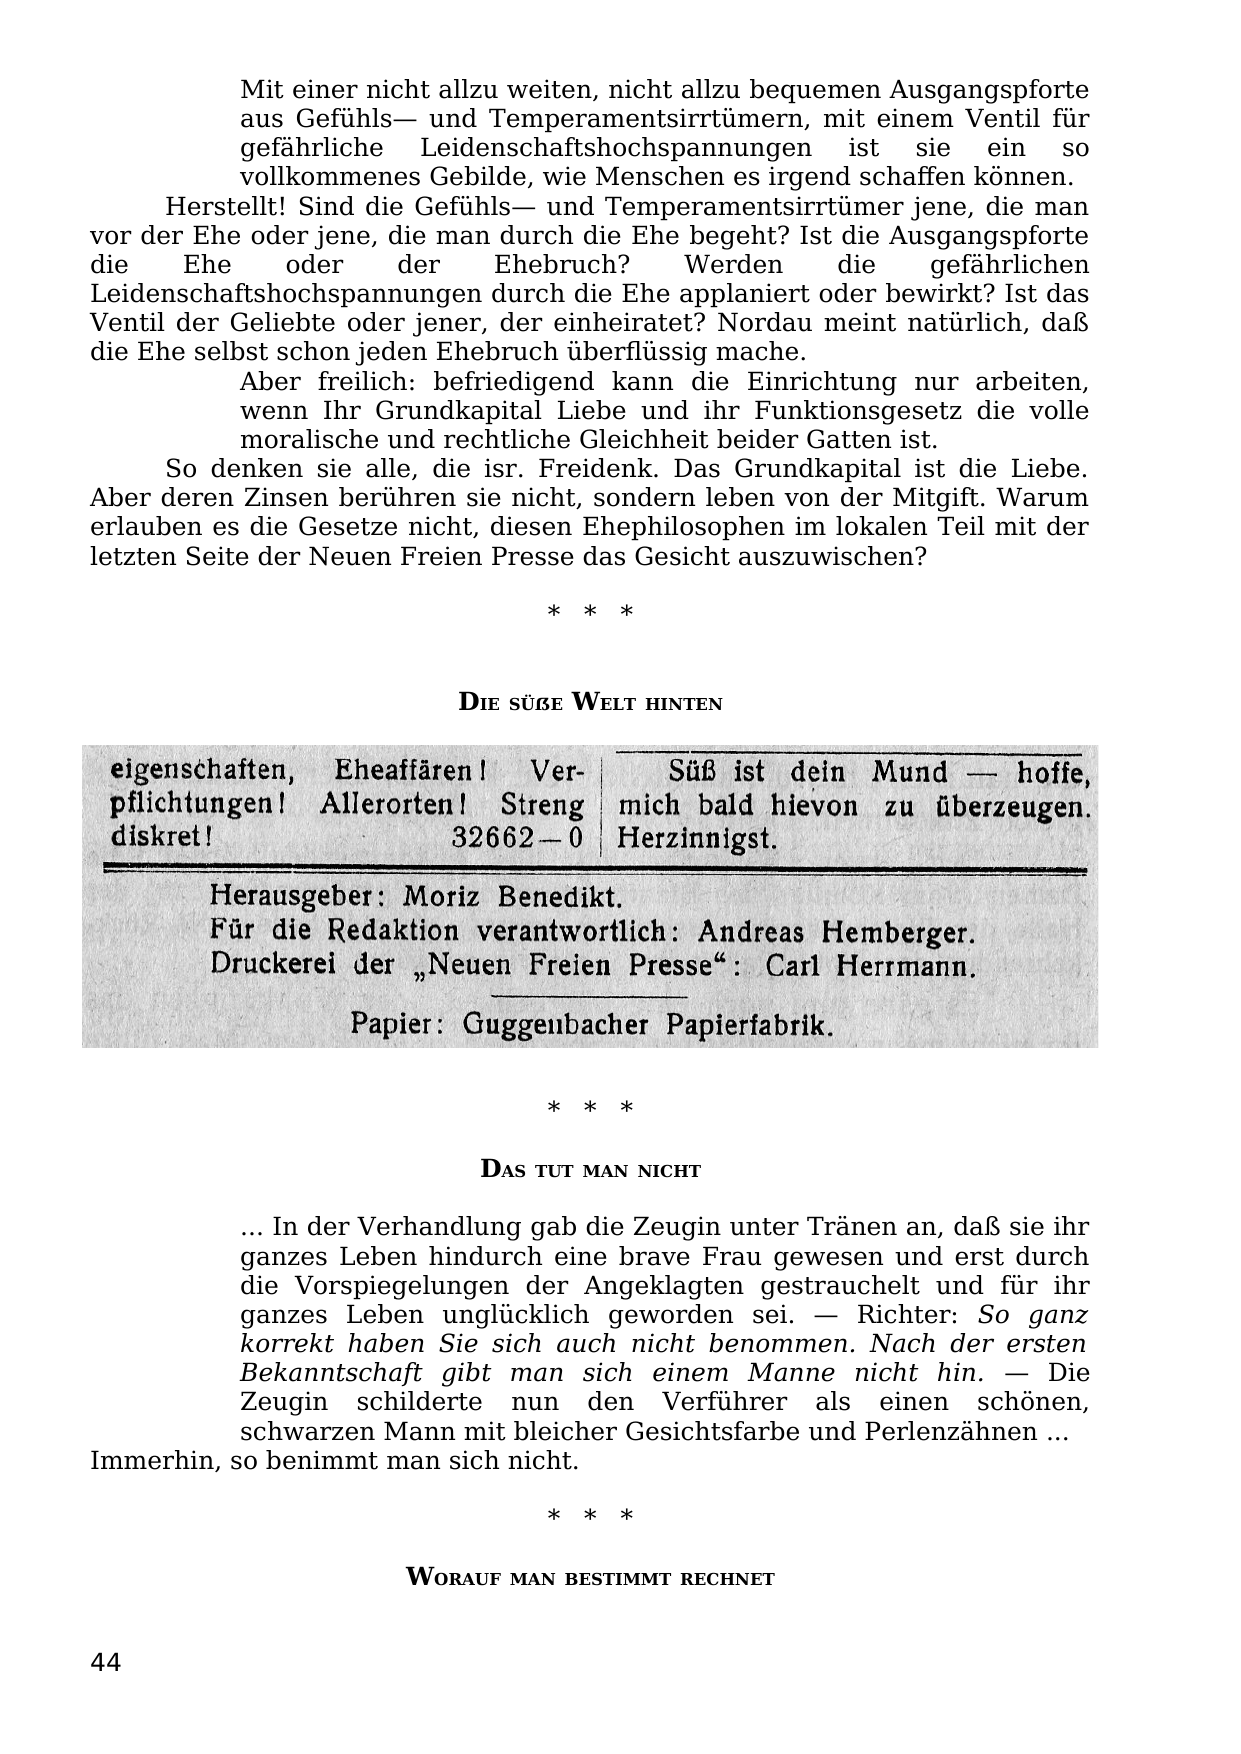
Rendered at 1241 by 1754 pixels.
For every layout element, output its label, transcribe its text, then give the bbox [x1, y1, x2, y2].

text Das tut man nicht [90, 1125, 1091, 1183]
text Aber freilich: befriedigend kann die Einrichtung nur arbeiten, wenn Ihr Grundkapital Liebe und ihr Funktionsgesetz die volle moralische und rechtliche Gleichheit beider Gatten ist. [240, 367, 1091, 454]
text * * * [90, 1504, 1091, 1533]
text Worauf man bestimmt rechnet [90, 1533, 1091, 1592]
text Mit einer nicht allzu weiten, nicht allzu bequemen Ausgangspforte aus Gefühls— und Temperamentsirrtümern, mit einem Ventil für gefährliche Leidenschaftshochspannungen ist sie ein so vollkommenes Gebilde, wie Menschen es irgend schaffen können. [240, 75, 1091, 192]
text Die süße Welt hinten [90, 658, 1091, 717]
text So denken sie alle, die isr. Freidenk. Das Grundkapital ist die Liebe. Aber deren Zinsen berühren sie nicht, sondern leben von der Mitgift. Warum erlauben es die Gesetze nicht, diesen Ehephilosophen im lokalen Teil mit der letzten Seite der Neuen Freien Presse das Gesicht auszuwischen? [90, 454, 1091, 571]
text Herstellt! Sind die Gefühls— und Temperamentsirrtümer jene, die man vor der Ehe oder jene, die man durch die Ehe begeht? Ist die Ausgangspforte die Ehe oder der Ehebruch? Werden die gefährlichen Leidenschaftshochspannungen durch die Ehe applaniert oder bewirkt? Ist das Ventil der Geliebte oder jener, der einheiratet? Nordau meint natürlich, daß die Ehe selbst schon jeden Ehebruch überflüssig mache. [90, 192, 1091, 367]
text ... In der Verhandlung gab die Zeugin unter Tränen an, daß sie ihr ganzes Leben hindurch eine brave Frau gewesen und erst durch die Vorspiegelungen der Angeklagten gestrauchelt und für ihr ganzes Leben unglücklich geworden sei. — Richter: So ganz korrekt haben Sie sich auch nicht benommen. Nach der ersten Bekanntschaft gibt man sich einem Manne nicht hin. — Die Zeugin schilderte nun den Verführer als einen schönen, schwarzen Mann mit bleicher Gesichtsfarbe und Perlenzähnen ... [240, 1212, 1091, 1446]
text * * * [90, 600, 1091, 629]
picture [82, 745, 1099, 1048]
text * * * [90, 1096, 1091, 1125]
text Immerhin, so benimmt man sich nicht. [90, 1446, 1091, 1475]
